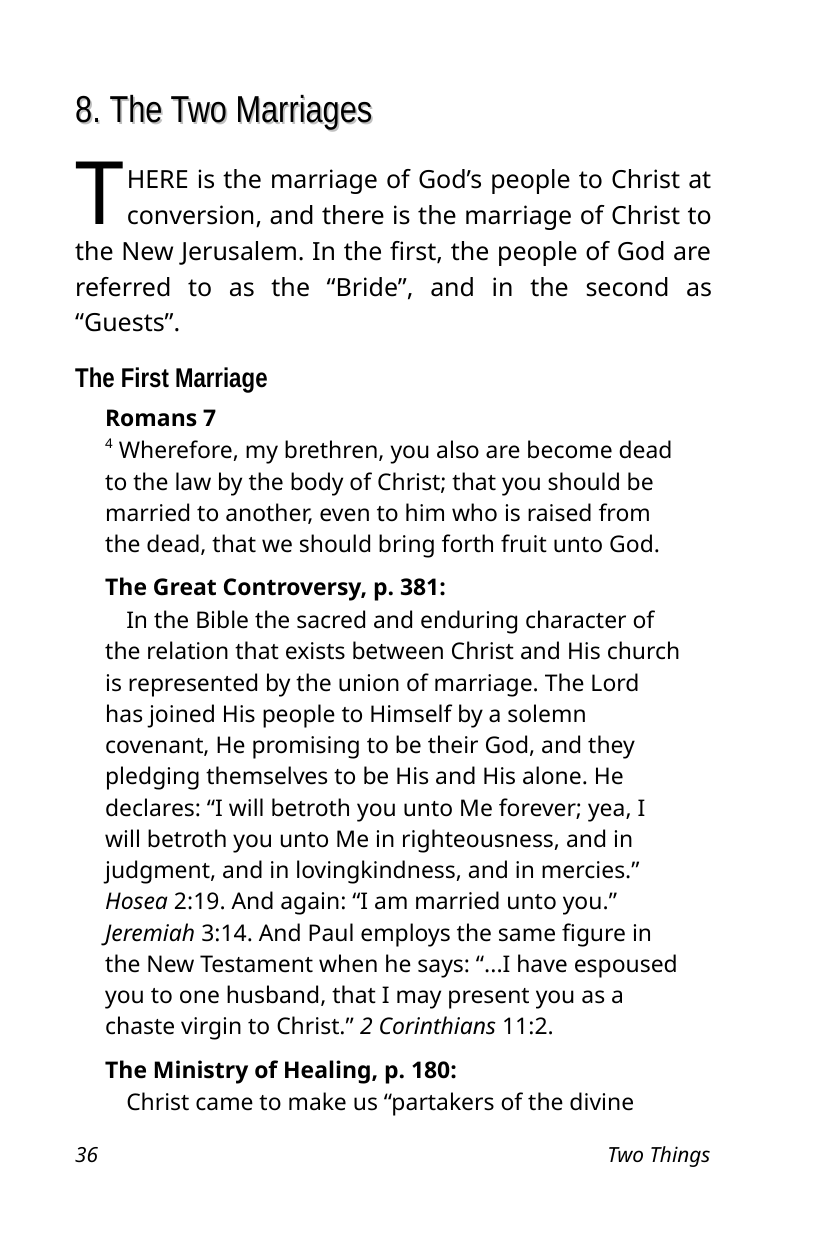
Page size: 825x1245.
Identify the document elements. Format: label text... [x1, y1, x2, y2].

subtitle The First Marriage [75, 362, 712, 393]
text The Great Controversy, p. 381: [105, 571, 712, 603]
text Romans 7 [105, 402, 712, 433]
text 4 Wherefore, my brethren, you also are become dead to the law by the body of Christ; that you should be married to another, even to him who is raised from the dead, that we should bring forth fruit unto God. [105, 434, 682, 559]
text The Ministry of Healing, p. 180: [105, 1053, 712, 1085]
text THERE is the marriage of God’s people to Christ at conversion, and there is the marriage of Christ to the New Jerusalem. In the first, the people of God are referred to as the “Bride”, and in the second as “Guests”. [75, 162, 712, 339]
text In the Bible the sacred and enduring character of the relation that exists between Christ and His church is represented by the union of marriage. The Lord has joined His people to Himself by a solemn covenant, He promising to be their God, and they pledging themselves to be His and His alone. He declares: “I will betroth you unto Me forever; yea, I will betroth you unto Me in righteousness, and in judgment, and in lovingkindness, and in mercies.” Hosea 2:19. And again: “I am married unto you.” Jeremiah 3:14. And Paul employs the same figure in the New Testament when he says: “...I have espoused you to one husband, that I may present you as a chaste virgin to Christ.” 2 Corinthians 11:2. [105, 604, 682, 1042]
title The Two Marriages [75, 75, 712, 135]
text Christ came to make us “partakers of the divine [105, 1086, 682, 1117]
